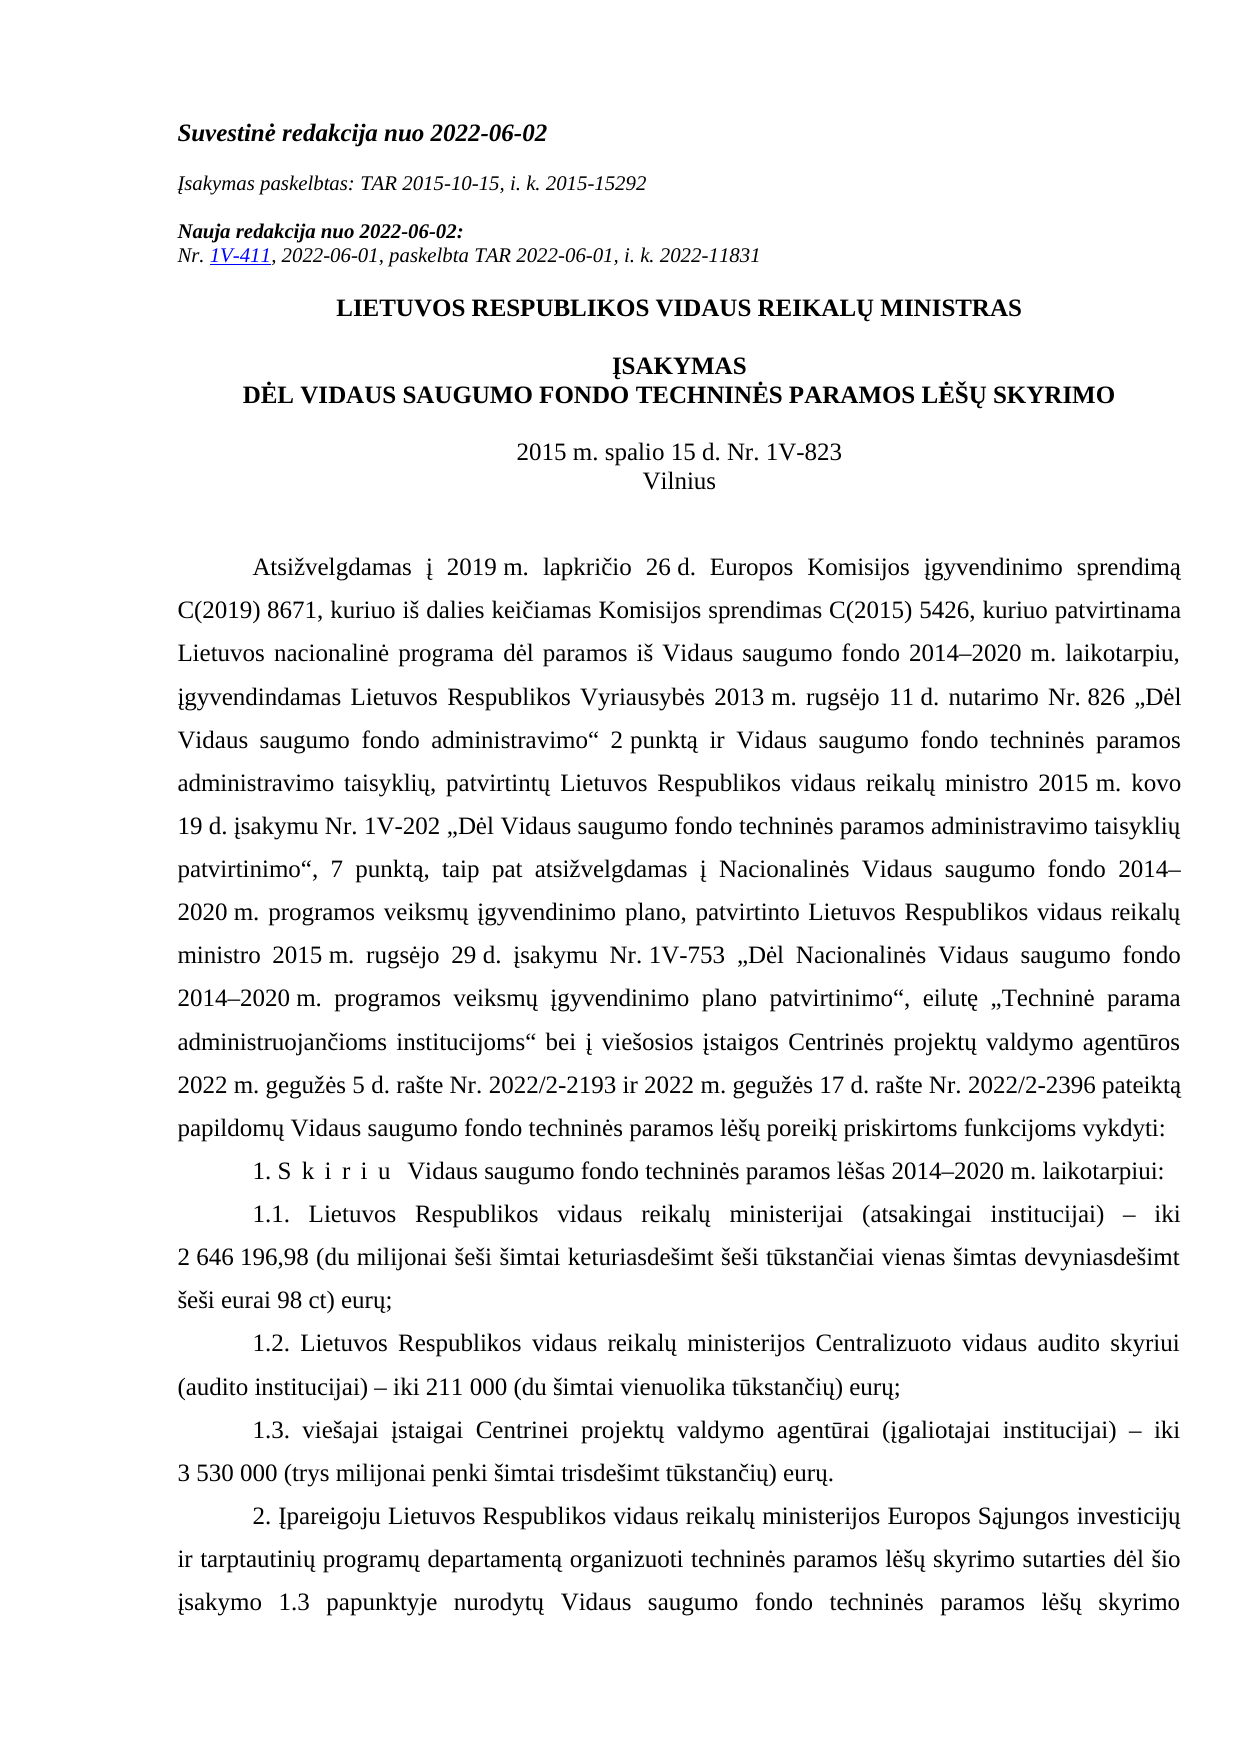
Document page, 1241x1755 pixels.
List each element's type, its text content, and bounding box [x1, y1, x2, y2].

text Suvestinė redakcija nuo 2022-06-02 [177, 118, 1181, 147]
text 1.2. Lietuvos Respublikos vidaus reikalų ministerijos Centralizuoto vidaus audito skyriui (audito institucijai) – iki 211 000 (du šimtai vienuolika tūkstančių) eurų; [177, 1328, 1181, 1400]
text Vilnius [177, 466, 1181, 495]
text ĮSAKYMAS [177, 351, 1181, 380]
text Atsižvelgdamas į 2019 m. lapkričio 26 d. Europos Komisijos įgyvendinimo sprendimą C(2019) 8671, kuriuo iš dalies keičiamas Komisijos sprendimas C(2015) 5426, kuriuo patvirtinama Lietuvos nacionalinė programa dėl paramos iš Vidaus saugumo fondo 2014–2020 m. laikotarpiu, įgyvendindamas Lietuvos Respublikos Vyriausybės 2013 m. rugsėjo 11 d. nutarimo Nr. 826 „Dėl Vidaus saugumo fondo administravimo“ 2 punktą ir Vidaus saugumo fondo techninės paramos administravimo taisyklių, patvirtintų Lietuvos Respublikos vidaus reikalų ministro 2015 m. kovo 19 d. įsakymu Nr. 1V-202 „Dėl Vidaus saugumo fondo techninės paramos administravimo taisyklių patvirtinimo“, 7 punktą, taip pat atsižvelgdamas į Nacionalinės Vidaus saugumo fondo 2014–2020 m. programos veiksmų įgyvendinimo plano, patvirtinto Lietuvos Respublikos vidaus reikalų ministro 2015 m. rugsėjo 29 d. įsakymu Nr. 1V-753 „Dėl Nacionalinės Vidaus saugumo fondo 2014–2020 m. programos veiksmų įgyvendinimo plano patvirtinimo“, eilutę „Techninė parama administruojančioms institucijoms“ bei į viešosios įstaigos Centrinės projektų valdymo agentūros 2022 m. gegužės 5 d. rašte Nr. 2022/2-2193 ir 2022 m. gegužės 17 d. rašte Nr. 2022/2-2396 pateiktą papildomų Vidaus saugumo fondo techninės paramos lėšų poreikį priskirtoms funkcijoms vykdyti: [177, 552, 1181, 1142]
text DĖL VIDAUS SAUGUMO FONDO TECHNINĖS PARAMOS LĖŠŲ SKYRIMO [177, 380, 1181, 408]
text LIETUVOS RESPUBLIKOS VIDAUS REIKALŲ MINISTRAS [177, 293, 1181, 322]
text 2015 m. spalio 15 d. Nr. 1V-823 [177, 437, 1181, 466]
text 1.1. Lietuvos Respublikos vidaus reikalų ministerijai (atsakingai institucijai) – iki 2 646 196,98 (du milijonai šeši šimtai keturiasdešimt šeši tūkstančiai vienas šimtas devyniasdešimt šeši eurai 98 ct) eurų; [177, 1199, 1181, 1314]
text Nr. 1V-411, 2022-06-01, paskelbta TAR 2022-06-01, i. k. 2022-11831 [177, 243, 1181, 267]
text 2. Įpareigoju Lietuvos Respublikos vidaus reikalų ministerijos Europos Sąjungos investicijų ir tarptautinių programų departamentą organizuoti techninės paramos lėšų skyrimo sutarties dėl šio įsakymo 1.3 papunktyje nurodytų Vidaus saugumo fondo techninės paramos lėšų skyrimo [177, 1501, 1181, 1616]
text Nauja redakcija nuo 2022-06-02: [177, 219, 1181, 243]
text 1. Skiriu Vidaus saugumo fondo techninės paramos lėšas 2014–2020 m. laikotarpiui: [177, 1156, 1181, 1185]
text Įsakymas paskelbtas: TAR 2015-10-15, i. k. 2015-15292 [177, 171, 1181, 195]
text 1.3. viešajai įstaigai Centrinei projektų valdymo agentūrai (įgaliotajai institucijai) – iki 3 530 000 (trys milijonai penki šimtai trisdešimt tūkstančių) eurų. [177, 1415, 1181, 1487]
